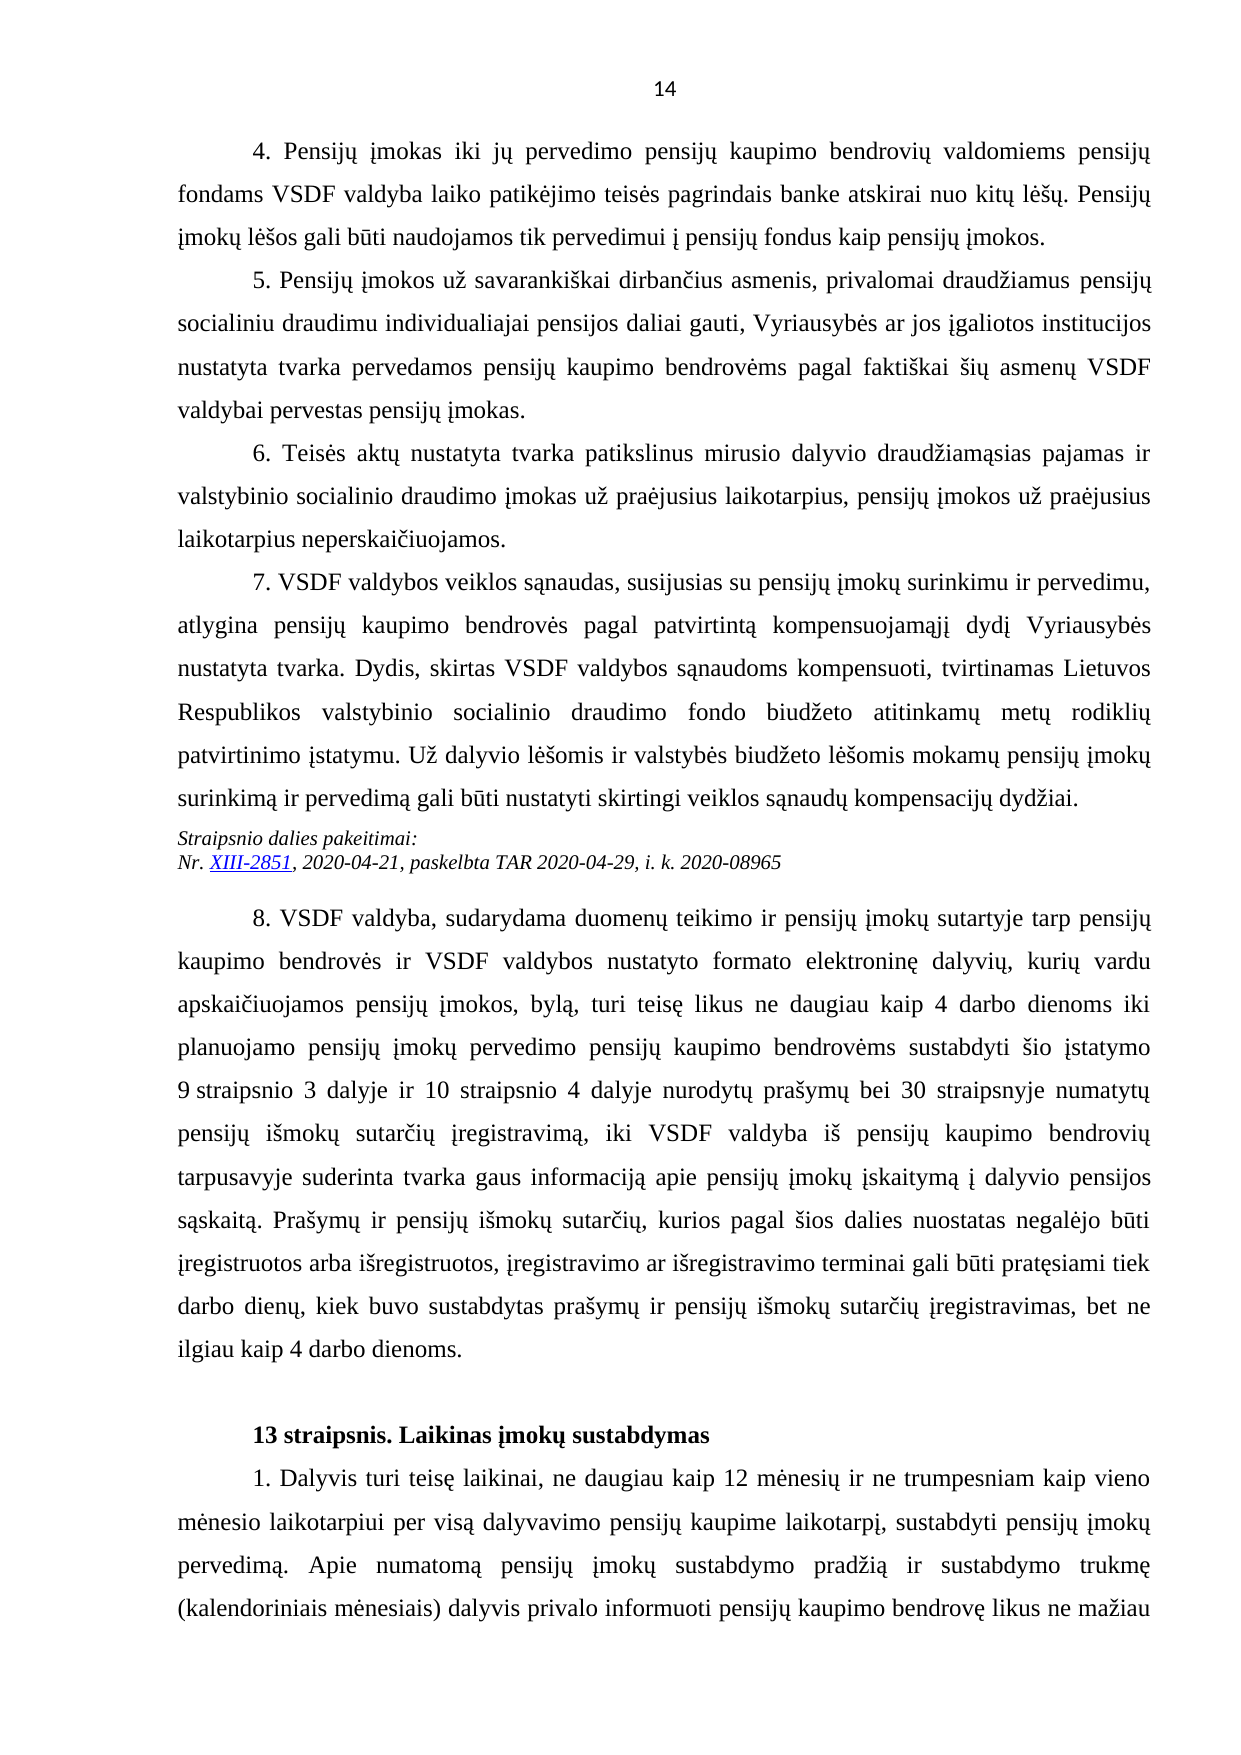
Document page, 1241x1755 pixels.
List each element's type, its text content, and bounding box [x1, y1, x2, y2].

text 6. Teisės aktų nustatyta tvarka patikslinus mirusio dalyvio draudžiamąsias pajamas ir valstybinio socialinio draudimo įmokas už praėjusius laikotarpius, pensijų įmokos už praėjusius laikotarpius neperskaičiuojamos. [177, 438, 1152, 553]
text 5. Pensijų įmokos už savarankiškai dirbančius asmenis, privalomai draudžiamus pensijų socialiniu draudimu individualiajai pensijos daliai gauti, Vyriausybės ar jos įgaliotos institucijos nustatyta tvarka pervedamos pensijų kaupimo bendrovėms pagal faktiškai šių asmenų VSDF valdybai pervestas pensijų įmokas. [177, 265, 1152, 423]
text 4. Pensijų įmokas iki jų pervedimo pensijų kaupimo bendrovių valdomiems pensijų fondams VSDF valdyba laiko patikėjimo teisės pagrindais banke atskirai nuo kitų lėšų. Pensijų įmokų lėšos gali būti naudojamos tik pervedimui į pensijų fondus kaip pensijų įmokos. [177, 136, 1152, 251]
text Straipsnio dalies pakeitimai: [177, 826, 1152, 850]
text 7. VSDF valdybos veiklos sąnaudas, susijusias su pensijų įmokų surinkimu ir pervedimu, atlygina pensijų kaupimo bendrovės pagal patvirtintą kompensuojamąjį dydį Vyriausybės nustatyta tvarka. Dydis, skirtas VSDF valdybos sąnaudoms kompensuoti, tvirtinamas Lietuvos Respublikos valstybinio socialinio draudimo fondo biudžeto atitinkamų metų rodiklių patvirtinimo įstatymu. Už dalyvio lėšomis ir valstybės biudžeto lėšomis mokamų pensijų įmokų surinkimą ir pervedimą gali būti nustatyti skirtingi veiklos sąnaudų kompensacijų dydžiai. [177, 567, 1152, 812]
text 1. Dalyvis turi teisę laikinai, ne daugiau kaip 12 mėnesių ir ne trumpesniam kaip vieno mėnesio laikotarpiui per visą dalyvavimo pensijų kaupime laikotarpį, sustabdyti pensijų įmokų pervedimą. Apie numatomą pensijų įmokų sustabdymo pradžią ir sustabdymo trukmę (kalendoriniais mėnesiais) dalyvis privalo informuoti pensijų kaupimo bendrovę likus ne mažiau [177, 1463, 1152, 1622]
text 13 straipsnis. Laikinas įmokų sustabdymas [177, 1420, 1152, 1449]
text Nr. XIII-2851, 2020-04-21, paskelbta TAR 2020-04-29, i. k. 2020-08965 [177, 850, 1152, 874]
text 8. VSDF valdyba, sudarydama duomenų teikimo ir pensijų įmokų sutartyje tarp pensijų kaupimo bendrovės ir VSDF valdybos nustatyto formato elektroninę dalyvių, kurių vardu apskaičiuojamos pensijų įmokos, bylą, turi teisę likus ne daugiau kaip 4 darbo dienoms iki planuojamo pensijų įmokų pervedimo pensijų kaupimo bendrovėms sustabdyti šio įstatymo 9 straipsnio 3 dalyje ir 10 straipsnio 4 dalyje nurodytų prašymų bei 30 straipsnyje numatytų pensijų išmokų sutarčių įregistravimą, iki VSDF valdyba iš pensijų kaupimo bendrovių tarpusavyje suderinta tvarka gaus informaciją apie pensijų įmokų įskaitymą į dalyvio pensijos sąskaitą. Prašymų ir pensijų išmokų sutarčių, kurios pagal šios dalies nuostatas negalėjo būti įregistruotos arba išregistruotos, įregistravimo ar išregistravimo terminai gali būti pratęsiami tiek darbo dienų, kiek buvo sustabdytas prašymų ir pensijų išmokų sutarčių įregistravimas, bet ne ilgiau kaip 4 darbo dienoms. [177, 903, 1152, 1363]
